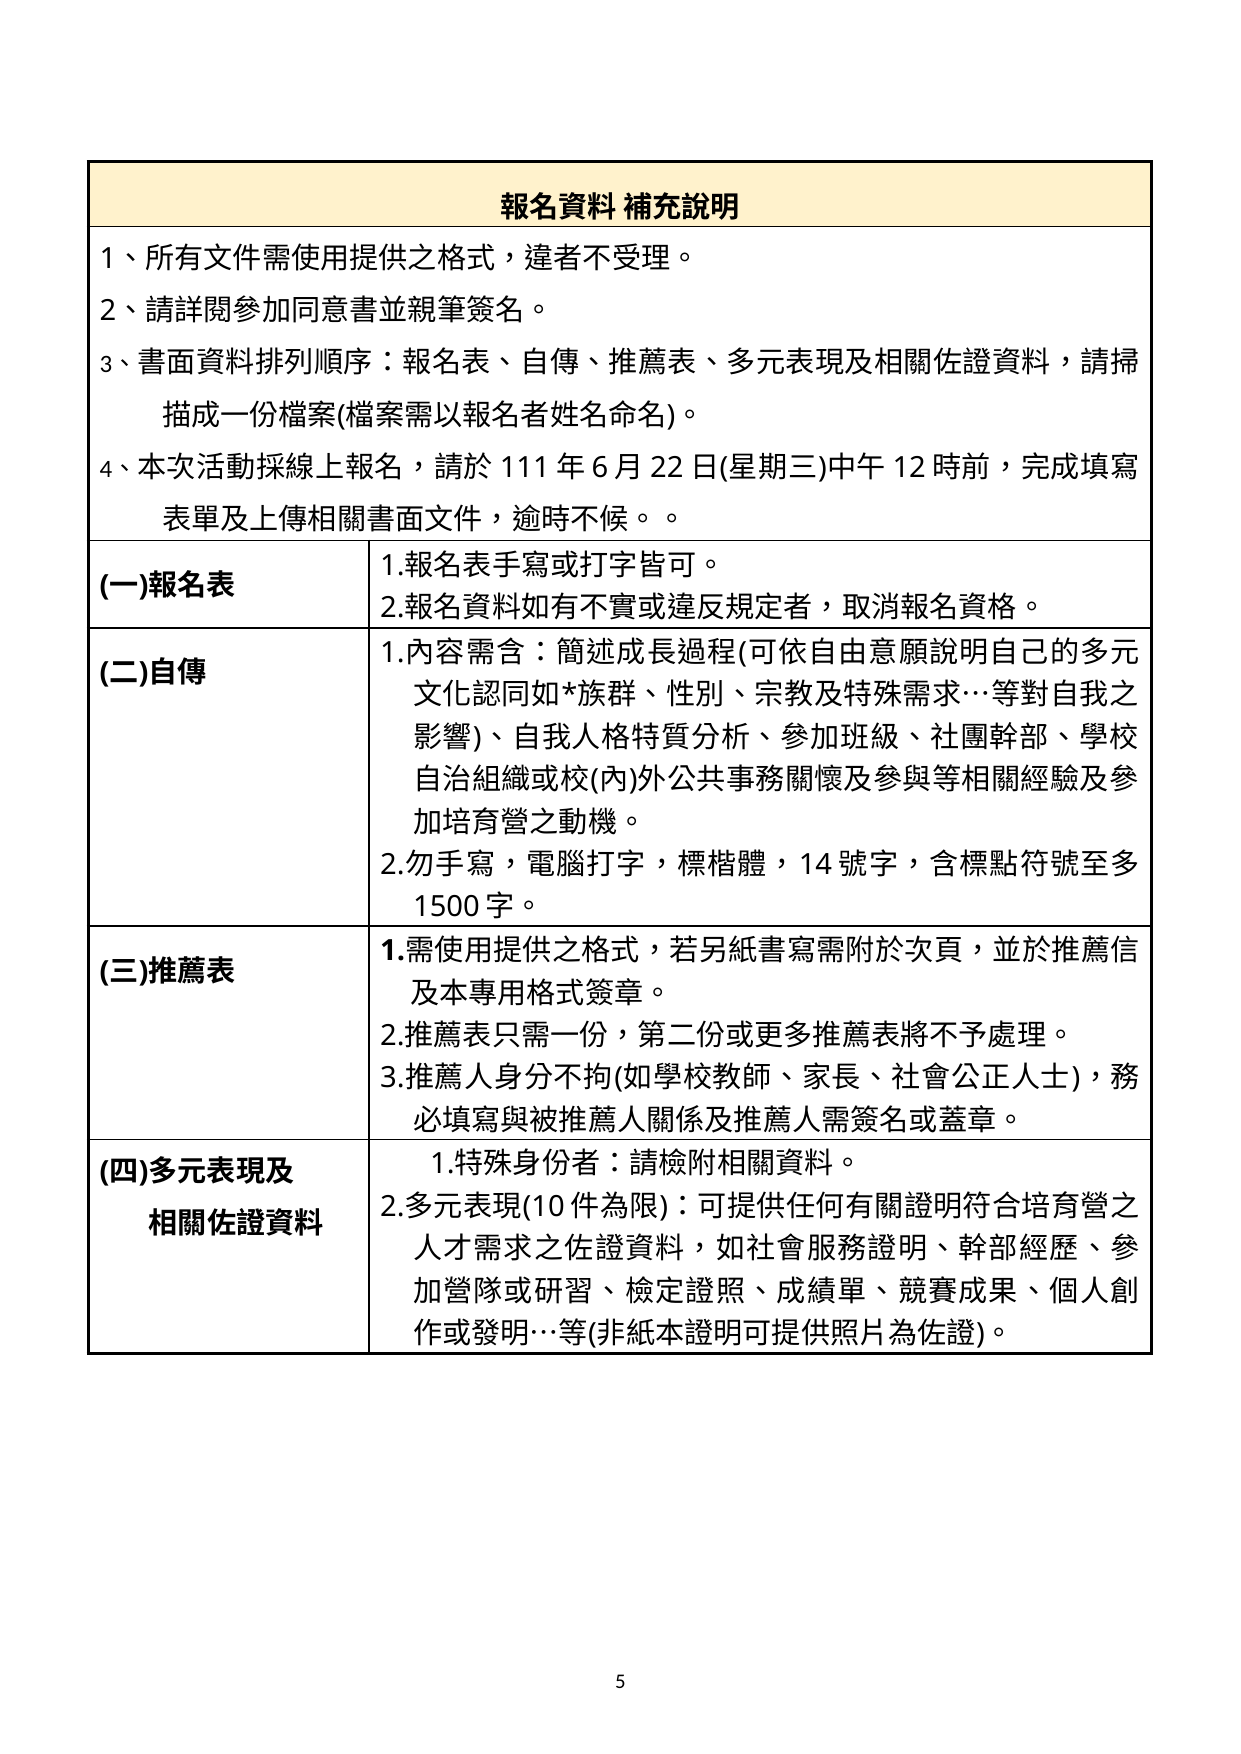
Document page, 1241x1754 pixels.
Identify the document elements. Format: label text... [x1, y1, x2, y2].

table_cell (三)推薦表 [90, 927, 368, 1138]
table_cell (四)多元表現及 相關佐證資料 [90, 1140, 368, 1352]
table_cell 1.需使用提供之格式，若另紙書寫需附於次頁，並於推薦信及本專用格式簽章。 2.推薦表只需一份，第二份或更多推薦表將不予處理。 3.推薦人身分不拘(如學校教師、家長、社會公正人士)，務必填寫與被推薦人關係及推薦人需簽名或蓋章。 [370, 927, 1150, 1138]
table_cell 所有文件需使用提供之格式，違者不受理。 請詳閱參加同意書並親筆簽名。 書面資料排列順序：報名表、自傳、推薦表、多元表現及相關佐證資料，請掃描成一份檔案(檔案需以報名者姓名命名)。 本次活動採線上報名，請於111年6月22日(星期三)中午12時前，完成填寫表單及上傳相關書面文件，逾時不候。。 [90, 227, 1150, 539]
table_header 報名資料 補充說明 [90, 163, 1150, 226]
table_cell (二)自傳 [90, 629, 368, 925]
table_cell (一)報名表 [90, 541, 368, 627]
table_cell 1.報名表手寫或打字皆可。 2.報名資料如有不實或違反規定者，取消報名資格。 [370, 541, 1150, 627]
table_cell 1.內容需含：簡述成長過程(可依自由意願說明自己的多元文化認同如*族群、性別、宗教及特殊需求…等對自我之影響)、自我人格特質分析、參加班級、社團幹部、學校自治組織或校(內)外公共事務關懷及參與等相關經驗及參加培育營之動機。 2.勿手寫，電腦打字，標楷體，14號字，含標點符號至多1500字。 [370, 629, 1150, 925]
table_cell 特殊身份者：請檢附相關資料。 多元表現(10件為限)：可提供任何有關證明符合培育營之人才需求之佐證資料，如社會服務證明、幹部經歷、參加營隊或研習、檢定證照、成績單、競賽成果、個人創作或發明…等(非紙本證明可提供照片為佐證)。 [370, 1140, 1150, 1352]
